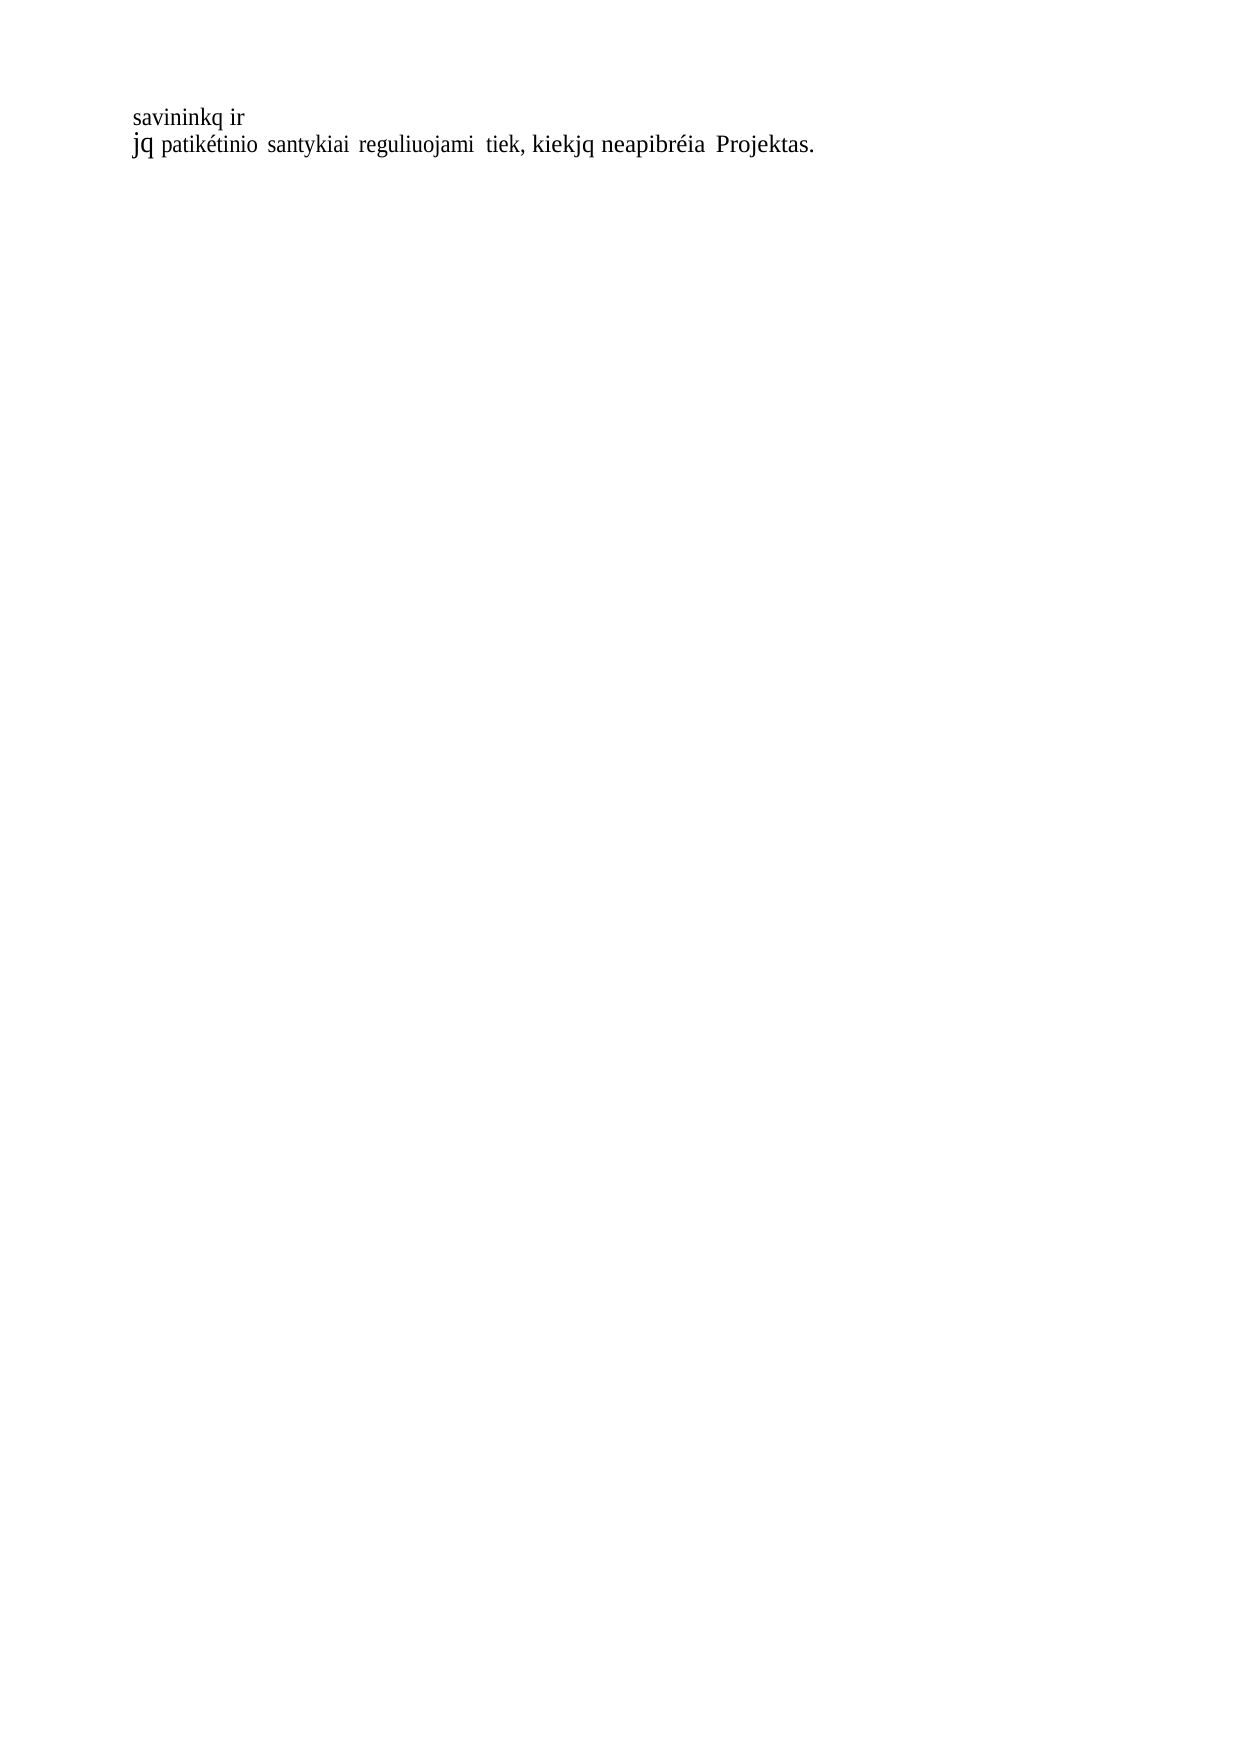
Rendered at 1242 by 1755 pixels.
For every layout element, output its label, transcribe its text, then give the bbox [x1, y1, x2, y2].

text savininkq ir [133, 104, 1145, 131]
text jq patikétinio santykiai reguliuojami tiek, kiekjq neapibréia Projektas. [133, 131, 1154, 159]
